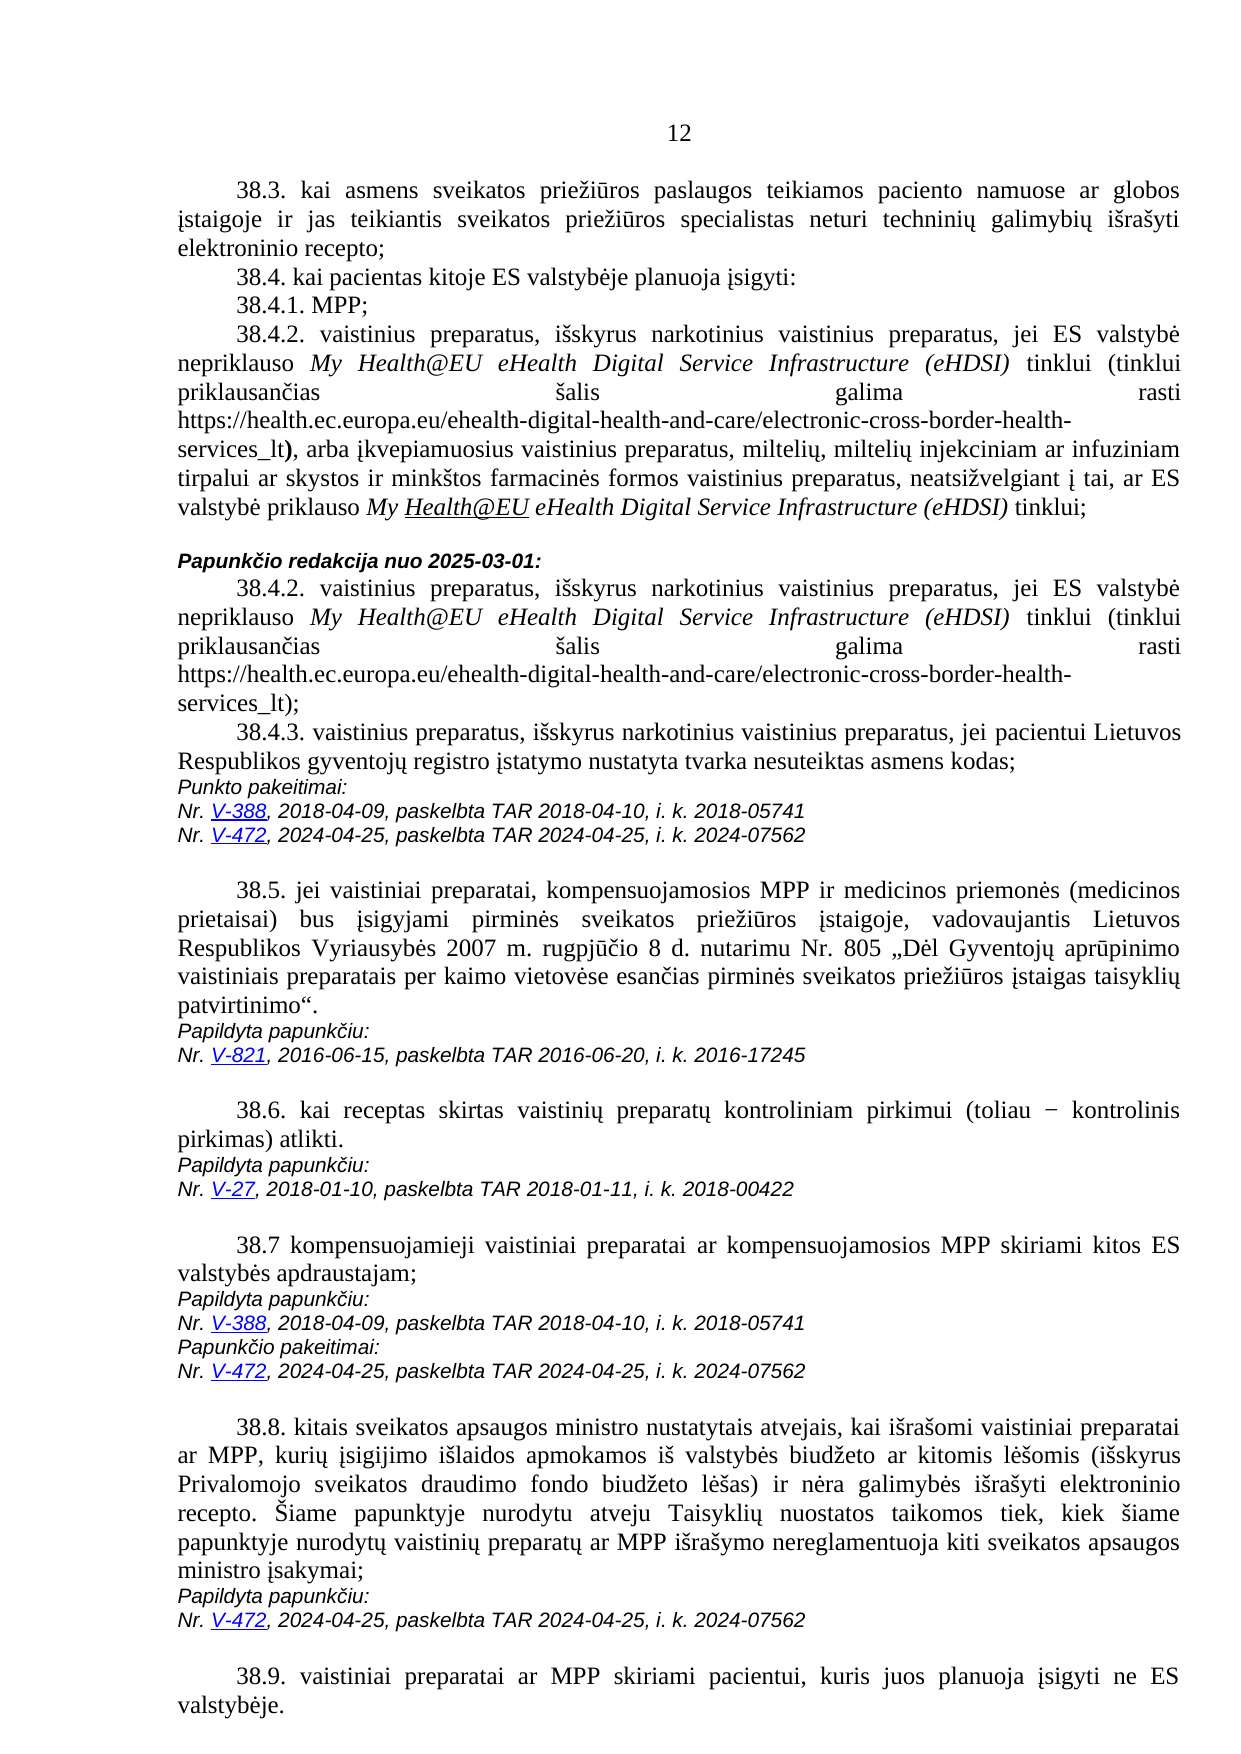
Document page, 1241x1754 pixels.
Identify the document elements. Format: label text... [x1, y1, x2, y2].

text Nr. V-388, 2018-04-09, paskelbta TAR 2018-04-10, i. k. 2018-05741 [177, 1311, 1181, 1335]
text Papildyta papunkčiu: [177, 1287, 1181, 1311]
text 38.4.3. vaistinius preparatus, išskyrus narkotinius vaistinius preparatus, jei pacientui Lietuvos Respublikos gyventojų registro įstatymo nustatyta tvarka nesuteiktas asmens kodas; [177, 717, 1181, 774]
text 38.5. jei vaistiniai preparatai, kompensuojamosios MPP ir medicinos priemonės (medicinos prietaisai) bus įsigyjami pirminės sveikatos priežiūros įstaigoje, vadovaujantis Lietuvos Respublikos Vyriausybės 2007 m. rugpjūčio 8 d. nutarimu Nr. 805 „Dėl Gyventojų aprūpinimo vaistiniais preparatais per kaimo vietovėse esančias pirminės sveikatos priežiūros įstaigas taisyklių patvirtinimo“. [177, 875, 1181, 1019]
text Nr. V-821, 2016-06-15, paskelbta TAR 2016-06-20, i. k. 2016-17245 [177, 1043, 1181, 1067]
text Nr. V-472, 2024-04-25, paskelbta TAR 2024-04-25, i. k. 2024-07562 [177, 822, 1181, 846]
text Nr. V-472, 2024-04-25, paskelbta TAR 2024-04-25, i. k. 2024-07562 [177, 1608, 1181, 1632]
text 38.7 kompensuojamieji vaistiniai preparatai ar kompensuojamosios MPP skiriami kitos ES valstybės apdraustajam; [177, 1230, 1181, 1287]
text Papildyta papunkčiu: [177, 1584, 1181, 1608]
text Papunkčio pakeitimai: [177, 1335, 1181, 1359]
text 38.3. kai asmens sveikatos priežiūros paslaugos teikiamos paciento namuose ar globos įstaigoje ir jas teikiantis sveikatos priežiūros specialistas neturi techninių galimybių išrašyti elektroninio recepto; [177, 176, 1181, 262]
text Papildyta papunkčiu: [177, 1019, 1181, 1043]
text 38.6. kai receptas skirtas vaistinių preparatų kontroliniam pirkimui (toliau − kontrolinis pirkimas) atlikti. [177, 1096, 1181, 1153]
text Punkto pakeitimai: [177, 774, 1181, 798]
text 38.4. kai pacientas kitoje ES valstybėje planuoja įsigyti: [177, 262, 1181, 291]
text 38.4.2. vaistinius preparatus, išskyrus narkotinius vaistinius preparatus, jei ES valstybė nepriklauso My Health@EU eHealth Digital Service Infrastructure (eHDSI) tinklui (tinklui priklausančias šalis galima rasti https://health.ec.europa.eu/ehealth-digital-health-and-care/electronic-cross-border-health-services_lt), arba įkvepiamuosius vaistinius preparatus, miltelių, miltelių injekciniam ar infuziniam tirpalui ar skystos ir minkštos farmacinės formos vaistinius preparatus, neatsižvelgiant į tai, ar ES valstybė priklauso My Health@EU eHealth Digital Service Infrastructure (eHDSI) tinklui; [177, 319, 1181, 521]
text 38.4.1. MPP; [177, 291, 1181, 319]
text Nr. V-472, 2024-04-25, paskelbta TAR 2024-04-25, i. k. 2024-07562 [177, 1359, 1181, 1383]
text Nr. V-388, 2018-04-09, paskelbta TAR 2018-04-10, i. k. 2018-05741 [177, 798, 1181, 822]
text 38.4.2. vaistinius preparatus, išskyrus narkotinius vaistinius preparatus, jei ES valstybė nepriklauso My Health@EU eHealth Digital Service Infrastructure (eHDSI) tinklui (tinklui priklausančias šalis galima rasti https://health.ec.europa.eu/ehealth-digital-health-and-care/electronic-cross-border-health-services_lt); [177, 573, 1181, 717]
text Papunkčio redakcija nuo 2025-03-01: [177, 549, 1181, 573]
text Nr. V-27, 2018-01-10, paskelbta TAR 2018-01-11, i. k. 2018-00422 [177, 1177, 1181, 1201]
text 38.8. kitais sveikatos apsaugos ministro nustatytais atvejais, kai išrašomi vaistiniai preparatai ar MPP, kurių įsigijimo išlaidos apmokamos iš valstybės biudžeto ar kitomis lėšomis (išskyrus Privalomojo sveikatos draudimo fondo biudžeto lėšas) ir nėra galimybės išrašyti elektroninio recepto. Šiame papunktyje nurodytu atveju Taisyklių nuostatos taikomos tiek, kiek šiame papunktyje nurodytų vaistinių preparatų ar MPP išrašymo nereglamentuoja kiti sveikatos apsaugos ministro įsakymai; [177, 1412, 1181, 1584]
text 38.9. vaistiniai preparatai ar MPP skiriami pacientui, kuris juos planuoja įsigyti ne ES valstybėje. [177, 1661, 1181, 1718]
text Papildyta papunkčiu: [177, 1153, 1181, 1177]
